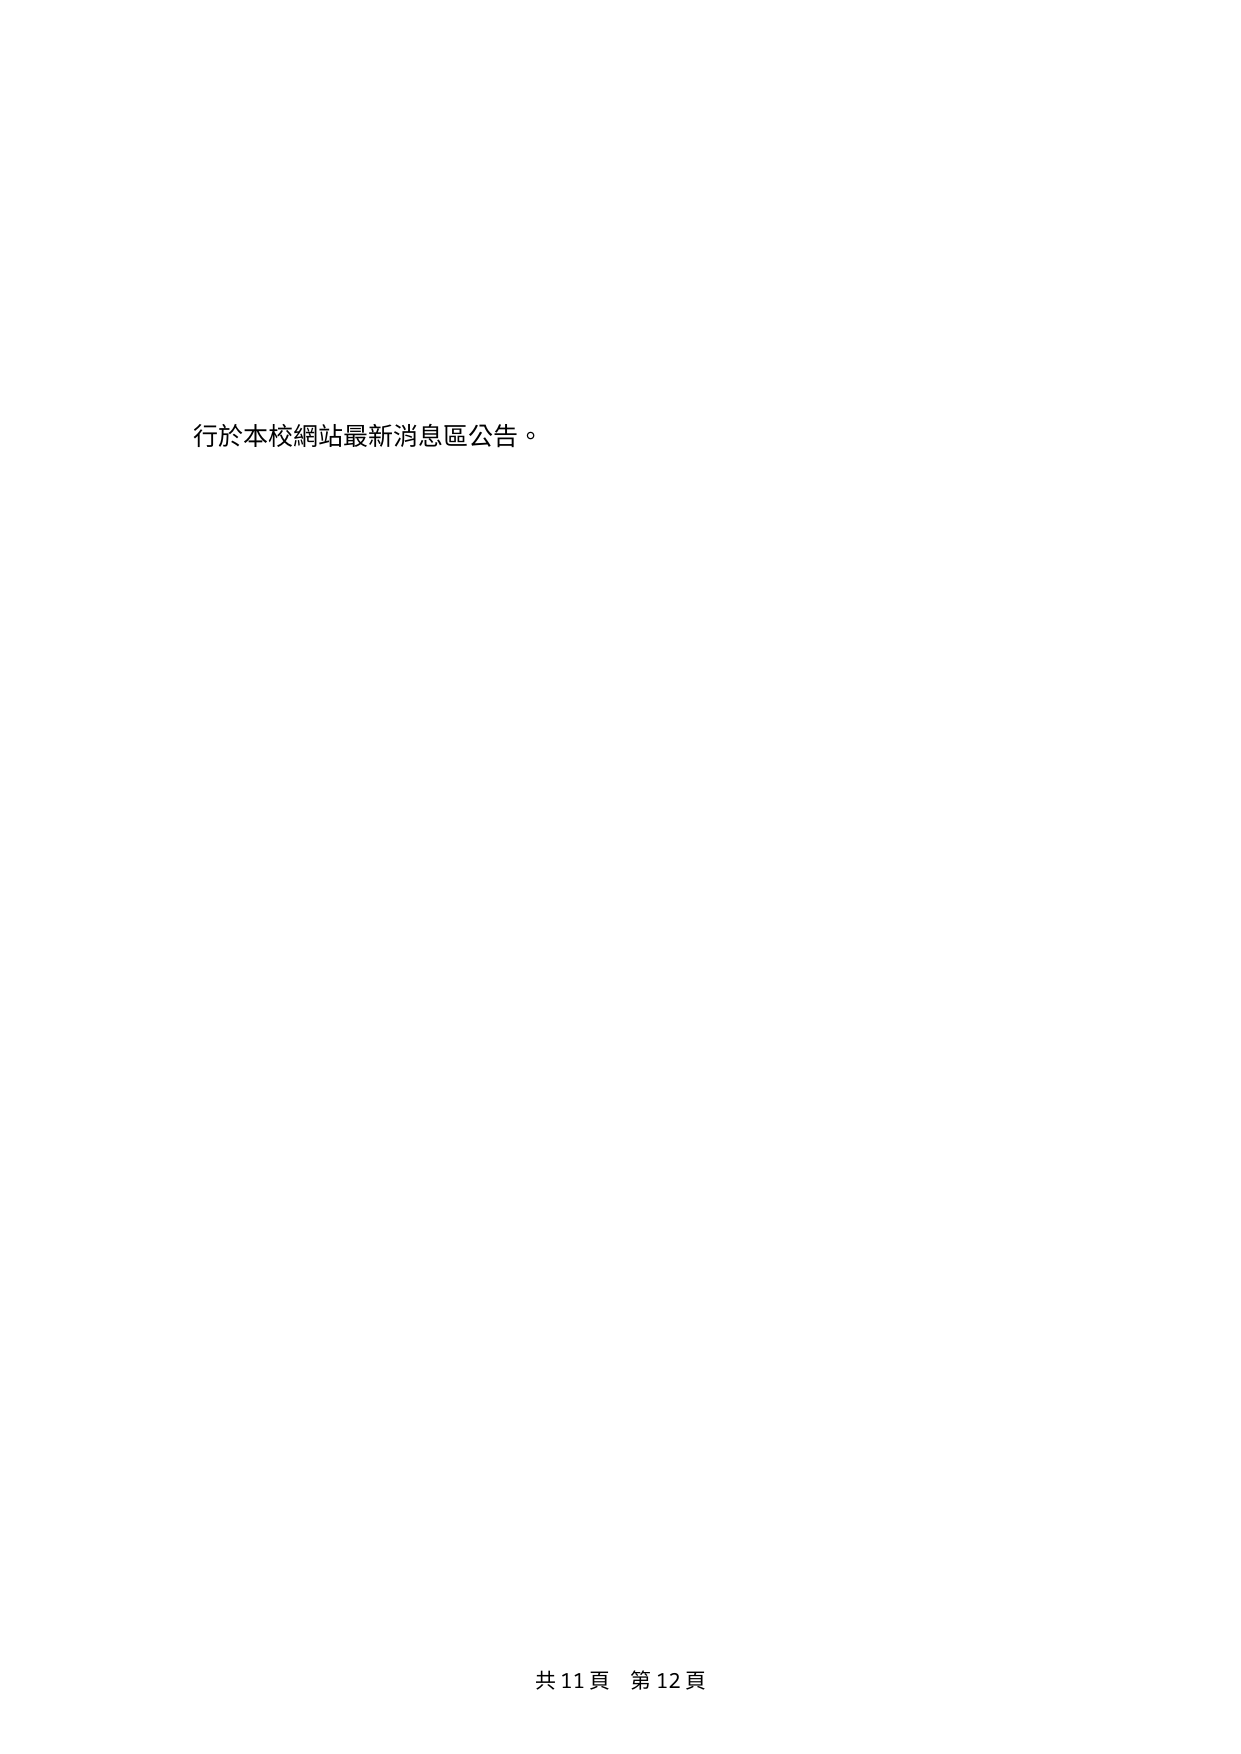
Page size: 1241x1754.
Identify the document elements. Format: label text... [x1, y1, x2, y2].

text 行於本校網站最新消息區公告。 [118, 393, 1122, 456]
